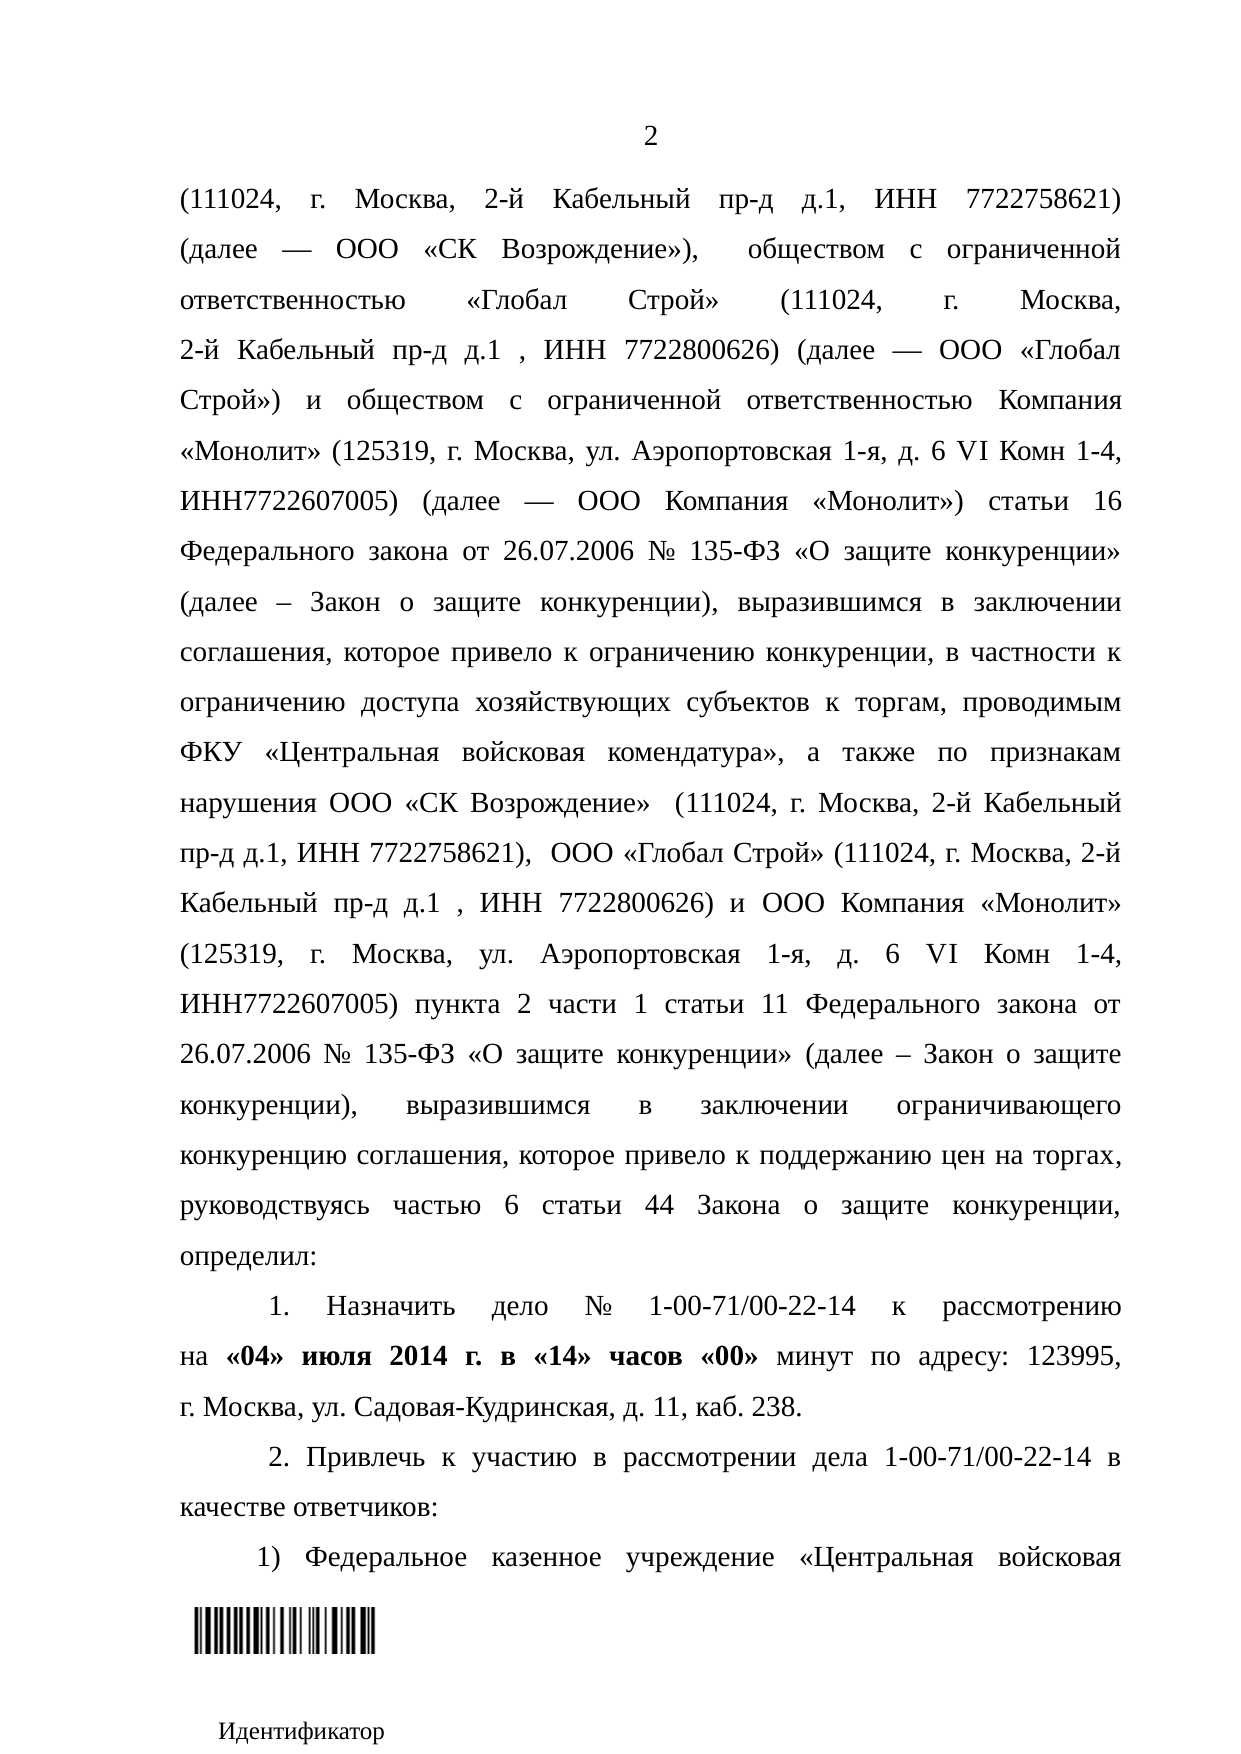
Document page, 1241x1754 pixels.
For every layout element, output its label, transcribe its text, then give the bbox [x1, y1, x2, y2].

text 1. Назначить дело № 1-00-71/00-22-14 к рассмотрению на «04» июля 2014 г. в «14» часов «00» минут по адресу: 123995, г. Москва, ул. Садовая-Кудринская, д. 11, каб. 238. [179, 1288, 1122, 1422]
text 1) Федеральное казенное учреждение «Центральная войсковая [179, 1539, 1122, 1573]
picture [179, 1607, 393, 1654]
text (111024, г. Москва, 2-й Кабельный пр-д д.1, ИНН 7722758621) (далее — ООО «СК Возрождение»), обществом с ограниченной ответственностью «Глобал Строй» (111024, г. Москва, 2-й Кабельный пр-д д.1 , ИНН 7722800626) (далее — ООО «Глобал Строй») и обществом с ограниченной ответственностью Компания «Монолит» (125319, г. Москва, ул. Аэропортовская 1-я, д. 6 VI Комн 1-4, ИНН7722607005) (далее — ООО Компания «Монолит») статьи 16 Федерального закона от 26.07.2006 № 135-ФЗ «О защите конкуренции» (далее – Закон о защите конкуренции), выразившимся в заключении соглашения, которое привело к ограничению конкуренции, в частности к ограничению доступа хозяйствующих субъектов к торгам, проводимым ФКУ «Центральная войсковая комендатура», а также по признакам нарушения ООО «СК Возрождение» (111024, г. Москва, 2-й Кабельный пр-д д.1, ИНН 7722758621), ООО «Глобал Строй» (111024, г. Москва, 2-й Кабельный пр-д д.1 , ИНН 7722800626) и ООО Компания «Монолит» (125319, г. Москва, ул. Аэропортовская 1-я, д. 6 VI Комн 1-4, ИНН7722607005) пункта 2 части 1 статьи 11 Федерального закона от 26.07.2006 № 135-ФЗ «О защите конкуренции» (далее – Закон о защите конкуренции), выразившимся в заключении ограничивающего конкуренцию соглашения, которое привело к поддержанию цен на торгах, руководствуясь частью 6 статьи 44 Закона о защите конкуренции, определил: [179, 181, 1122, 1271]
text 2. Привлечь к участию в рассмотрении дела 1-00-71/00-22-14 в качестве ответчиков: [179, 1439, 1122, 1523]
